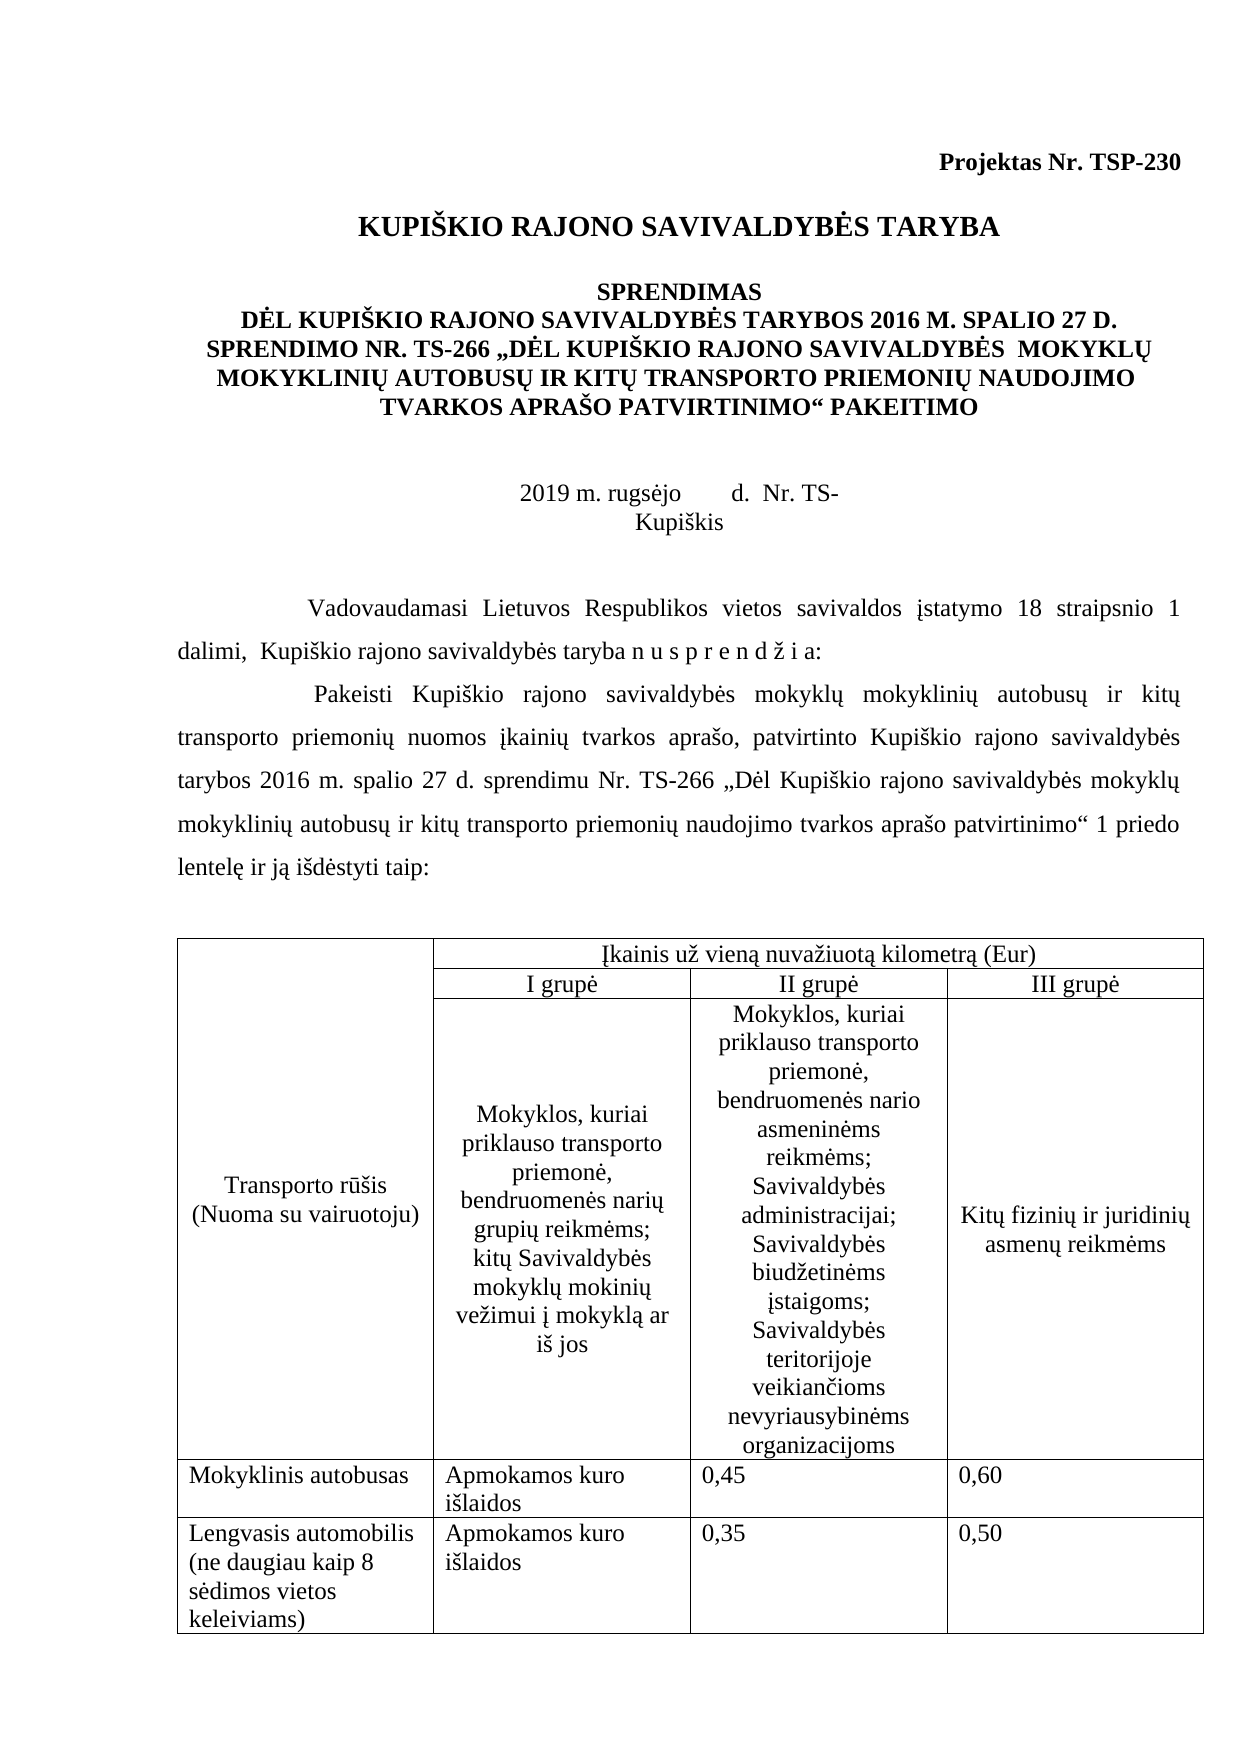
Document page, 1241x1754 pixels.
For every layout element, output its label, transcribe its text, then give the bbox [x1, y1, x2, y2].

table_header Įkainis už vieną nuvažiuotą kilometrą (Eur) [434, 939, 1203, 968]
table_header Transporto rūšis (Nuoma su vairuotoju) [178, 939, 433, 1459]
table_cell Mokyklinis autobusas [178, 1460, 433, 1517]
table_cell 0,60 [948, 1460, 1203, 1517]
table_cell Kitų fizinių ir juridinių asmenų reikmėms [948, 999, 1203, 1459]
text SPRENDIMAS [177, 277, 1181, 306]
text KUPIŠKIO RAJONO SAVIVALDYBĖS TARYBA [177, 209, 1181, 243]
table_cell Apmokamos kuro išlaidos [434, 1518, 690, 1633]
text Pakeisti Kupiškio rajono savivaldybės mokyklų mokyklinių autobusų ir kitų transporto priemonių nuomos įkainių tvarkos aprašo, patvirtinto Kupiškio rajono savivaldybės tarybos 2016 m. spalio 27 d. sprendimu Nr. TS-266 „Dėl Kupiškio rajono savivaldybės mokyklų mokyklinių autobusų ir kitų transporto priemonių naudojimo tvarkos aprašo patvirtinimo“ 1 priedo lentelę ir ją išdėstyti taip: [177, 679, 1181, 881]
text TVARKOS APRAŠO PATVIRTINIMO“ PAKEITIMO [177, 392, 1181, 421]
table_cell Apmokamos kuro išlaidos [434, 1460, 690, 1517]
table_cell Lengvasis automobilis (ne daugiau kaip 8 sėdimos vietos keleiviams) [178, 1518, 433, 1633]
text Kupiškis [177, 507, 1181, 536]
table_cell II grupė [691, 969, 947, 998]
table_cell Mokyklos, kuriai priklauso transporto priemonė, bendruomenės narių grupių reikmėms; kitų Savivaldybės mokyklų mokinių vežimui į mokyklą ar iš jos [434, 999, 690, 1459]
table_cell Mokyklos, kuriai priklauso transporto priemonė, bendruomenės nario asmeninėms reikmėms; Savivaldybės administracijai; Savivaldybės biudžetinėms įstaigoms; Savivaldybės teritorijoje veikiančioms nevyriausybinėms organizacijoms [691, 999, 947, 1459]
text 2019 m. rugsėjo d. Nr. TS- [177, 478, 1181, 507]
table_cell I grupė [434, 969, 690, 998]
table_cell 0,35 [691, 1518, 947, 1633]
table_cell 0,50 [948, 1518, 1203, 1633]
text Projektas Nr. TSP-230 [177, 147, 1181, 176]
table_cell III grupė [948, 969, 1203, 998]
text Vadovaudamasi Lietuvos Respublikos vietos savivaldos įstatymo 18 straipsnio 1 dalimi, Kupiškio rajono savivaldybės taryba n u s p r e n d ž i a: [177, 593, 1181, 665]
table_cell 0,45 [691, 1460, 947, 1517]
text DĖL KUPIŠKIO RAJONO SAVIVALDYBĖS TARYBOS 2016 M. SPALIO 27 D. SPRENDIMO NR. TS-266 „DĖL KUPIŠKIO RAJONO SAVIVALDYBĖS MOKYKLŲ MOKYKLINIŲ AUTOBUSŲ IR KITŲ TRANSPORTO PRIEMONIŲ NAUDOJIMO [177, 306, 1181, 392]
